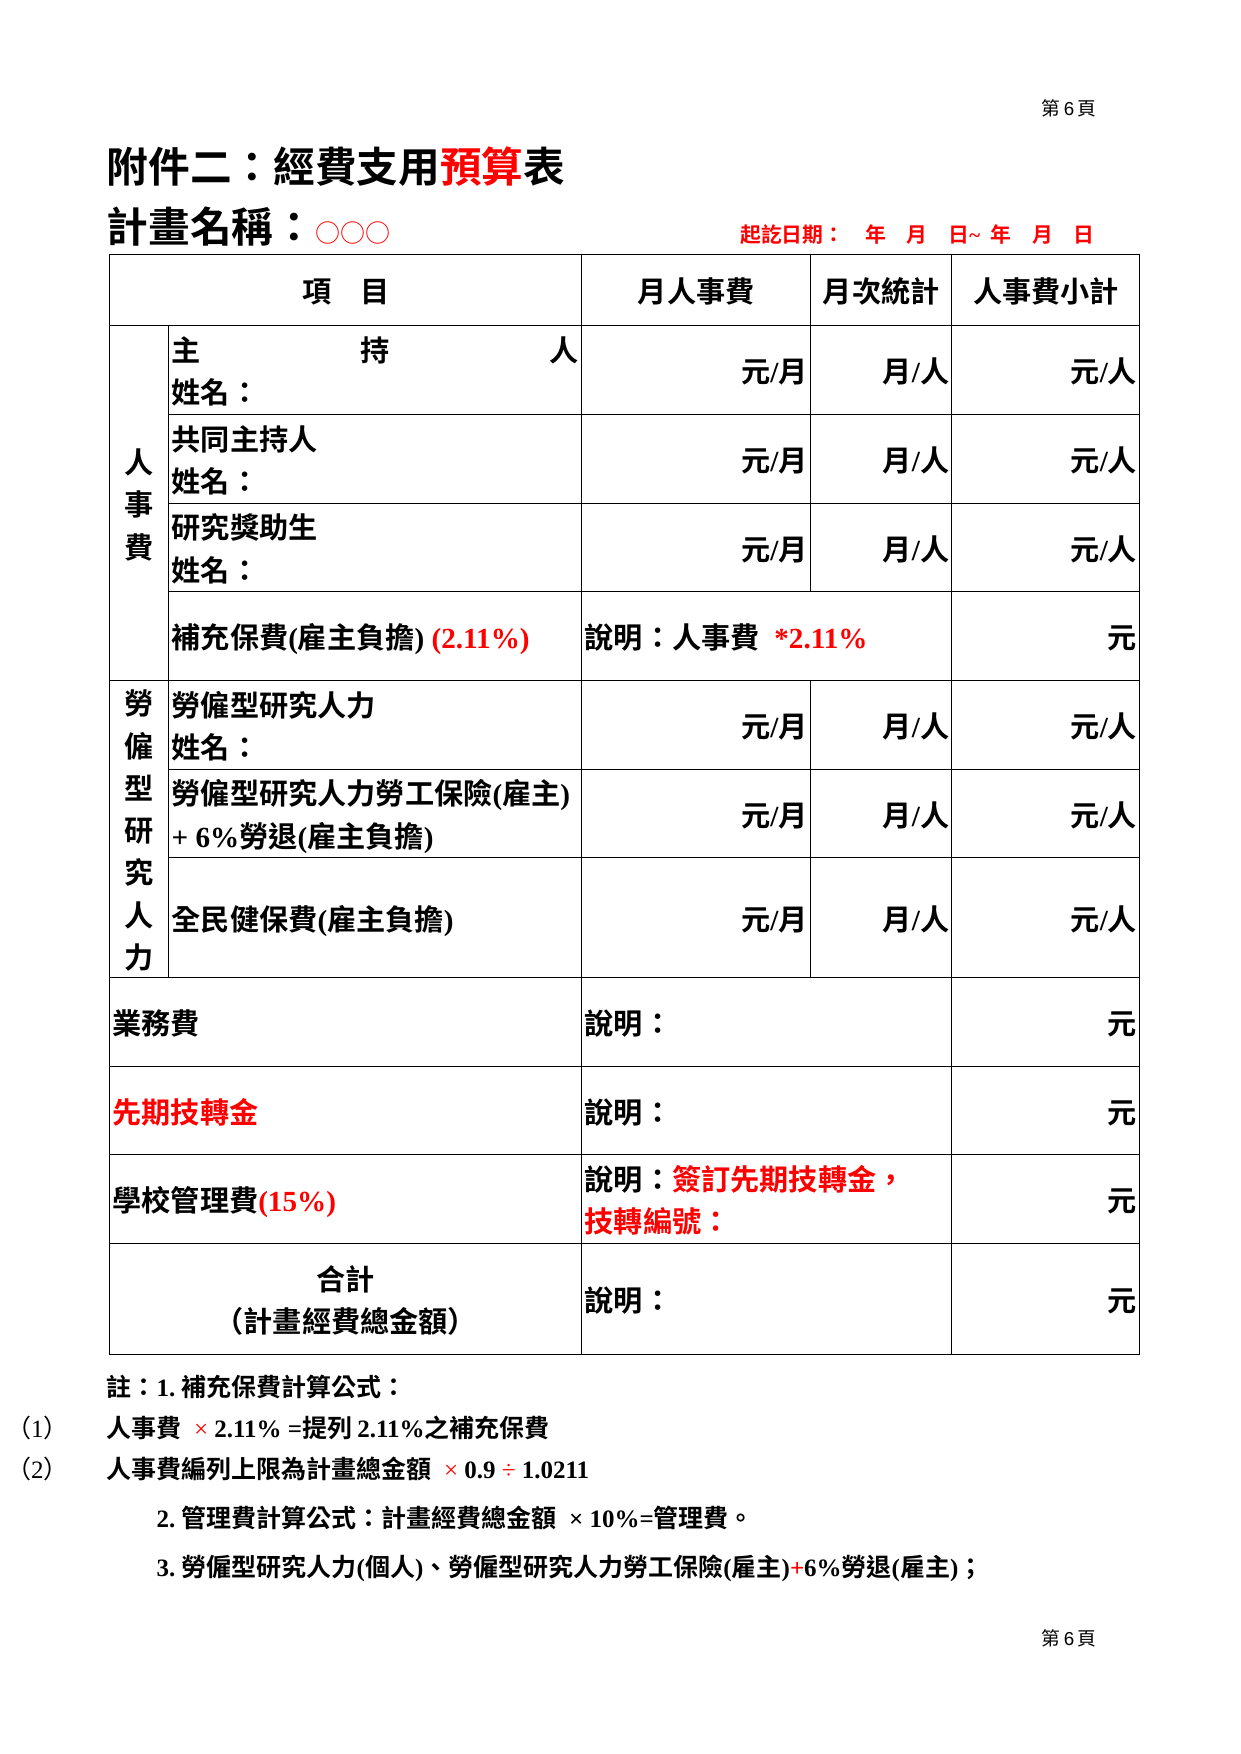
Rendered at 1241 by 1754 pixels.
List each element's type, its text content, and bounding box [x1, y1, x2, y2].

table_cell 元 [952, 1067, 1139, 1154]
table_cell 補充保費(雇主負擔) (2.11%) [169, 592, 581, 680]
table_cell 月/人 [811, 326, 951, 414]
table_header 項 目 [110, 255, 581, 325]
table_cell 說明： [582, 1244, 951, 1353]
table_cell 月/人 [811, 415, 951, 502]
table_cell 全民健保費(雇主負擔) [169, 858, 581, 977]
table_cell 元/月 [582, 858, 810, 977]
text 2. 管理費計算公式：計畫經費總金額 × 10%=管理費。 [106, 1498, 1134, 1534]
table_cell 元 [952, 978, 1139, 1066]
text 計畫名稱：○○○ 起訖日期： 年 月 日~ 年 月 日 [106, 194, 1134, 254]
table_cell 說明： [582, 978, 951, 1066]
table_header 月人事費 [582, 255, 810, 325]
text 註：1. 補充保費計算公式： [106, 1367, 1134, 1403]
table_cell 勞僱型 研 究 人 力 [110, 681, 168, 977]
table_cell 月/人 [811, 858, 951, 977]
table_cell 月/人 [811, 504, 951, 591]
table_cell 合計 （計畫經費總金額） [110, 1244, 581, 1353]
table_cell 說明： [582, 1067, 951, 1154]
table_cell 主持人 姓名： [169, 326, 581, 414]
table_cell 月/人 [811, 681, 951, 768]
table_cell 元/人 [952, 858, 1139, 977]
table_cell 說明：人事費 *2.11% [582, 592, 951, 680]
table_cell 元/人 [952, 681, 1139, 768]
table_cell 元/人 [952, 770, 1139, 857]
table_cell 元/人 [952, 504, 1139, 591]
table_cell 元/月 [582, 504, 810, 591]
table_cell 元 [952, 1155, 1139, 1243]
text 附件二：經費支用預算表 [106, 134, 1134, 194]
table_cell 勞僱型研究人力勞工保險(雇主) + 6%勞退(雇主負擔) [169, 770, 581, 857]
table_cell 元/月 [582, 326, 810, 414]
list 人事費編列上限為計畫總金額 × 0.9 ÷ 1.0211 [6, 1449, 1119, 1486]
table_cell 元/月 [582, 681, 810, 768]
table_cell 研究獎助生 姓名： [169, 504, 581, 591]
list 人事費 × 2.11% =提列2.11%之補充保費 [6, 1408, 1119, 1444]
text 3. 勞僱型研究人力(個人)、勞僱型研究人力勞工保險(雇主)+6%勞退(雇主)； [106, 1547, 1134, 1583]
table_cell 共同主持人 姓名： [169, 415, 581, 502]
table_cell 元/月 [582, 770, 810, 857]
table_cell 元 [952, 1244, 1139, 1353]
table_header 人事費小計 [952, 255, 1139, 325]
table_cell 人事費 [110, 326, 168, 680]
table_cell 元 [952, 592, 1139, 680]
table_cell 說明：簽訂先期技轉金， 技轉編號： [582, 1155, 951, 1243]
table_cell 月/人 [811, 770, 951, 857]
table_cell 元/人 [952, 415, 1139, 502]
table_header 月次統計 [811, 255, 951, 325]
table_cell 學校管理費(15%) [110, 1155, 581, 1243]
table_cell 元/月 [582, 415, 810, 502]
table_cell 先期技轉金 [110, 1067, 581, 1154]
table_cell 勞僱型研究人力 姓名： [169, 681, 581, 768]
table_cell 元/人 [952, 326, 1139, 414]
table_cell 業務費 [110, 978, 581, 1066]
